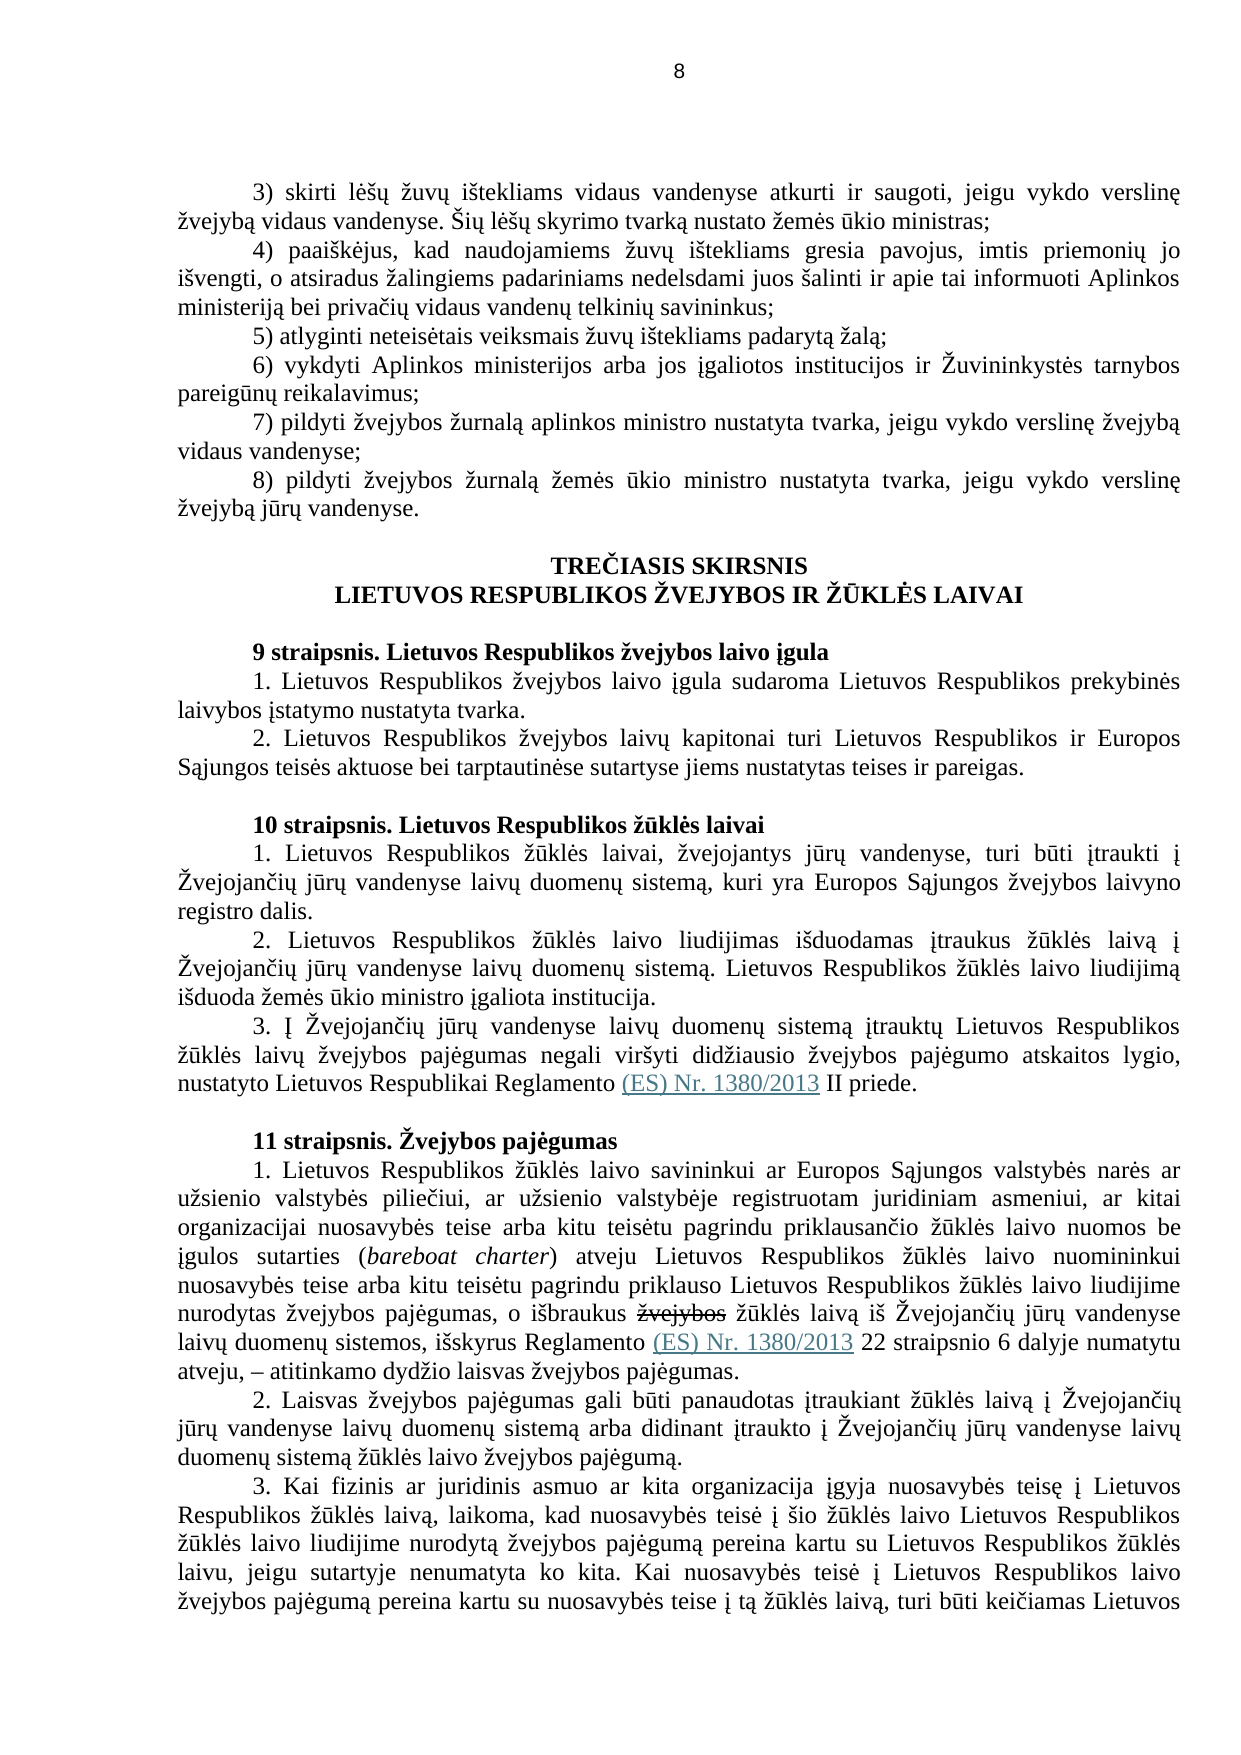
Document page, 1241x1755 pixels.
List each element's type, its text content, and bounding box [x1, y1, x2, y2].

text 3) skirti lėšų žuvų ištekliams vidaus vandenyse atkurti ir saugoti, jeigu vykdo verslinę žvejybą vidaus vandenyse. Šių lėšų skyrimo tvarką nustato žemės ūkio ministras; [177, 177, 1181, 235]
text 3. Kai fizinis ar juridinis asmuo ar kita organizacija įgyja nuosavybės teisę į Lietuvos Respublikos žūklės laivą, laikoma, kad nuosavybės teisė į šio žūklės laivo Lietuvos Respublikos žūklės laivo liudijime nurodytą žvejybos pajėgumą pereina kartu su Lietuvos Respublikos žūklės laivu, jeigu sutartyje nenumatyta ko kita. Kai nuosavybės teisė į Lietuvos Respublikos laivo žvejybos pajėgumą pereina kartu su nuosavybės teise į tą žūklės laivą, turi būti keičiamas Lietuvos [177, 1471, 1181, 1615]
text 8) pildyti žvejybos žurnalą žemės ūkio ministro nustatyta tvarka, jeigu vykdo verslinę žvejybą jūrų vandenyse. [177, 465, 1181, 522]
text 11 straipsnis. Žvejybos pajėgumas [177, 1126, 1181, 1155]
text 9 straipsnis. Lietuvos Respublikos žvejybos laivo įgula [177, 637, 1181, 666]
text TREČIASIS SKIRSNIS [177, 551, 1181, 580]
text 7) pildyti žvejybos žurnalą aplinkos ministro nustatyta tvarka, jeigu vykdo verslinę žvejybą vidaus vandenyse; [177, 407, 1181, 465]
text 10 straipsnis. Lietuvos Respublikos žūklės laivai [177, 810, 1181, 838]
text 4) paaiškėjus, kad naudojamiems žuvų ištekliams gresia pavojus, imtis priemonių jo išvengti, o atsiradus žalingiems padariniams nedelsdami juos šalinti ir apie tai informuoti Aplinkos ministeriją bei privačių vidaus vandenų telkinių savininkus; [177, 235, 1181, 321]
text 1. Lietuvos Respublikos žūklės laivo savininkui ar Europos Sąjungos valstybės narės ar užsienio valstybės piliečiui, ar užsienio valstybėje registruotam juridiniam asmeniui, ar kitai organizacijai nuosavybės teise arba kitu teisėtu pagrindu priklausančio žūklės laivo nuomos be įgulos sutarties (bareboat charter) atveju Lietuvos Respublikos žūklės laivo nuomininkui nuosavybės teise arba kitu teisėtu pagrindu priklauso Lietuvos Respublikos žūklės laivo liudijime nurodytas žvejybos pajėgumas, o išbraukus žvejybos žūklės laivą iš Žvejojančių jūrų vandenyse laivų duomenų sistemos, išskyrus Reglamento (ES) Nr. 1380/2013 22 straipsnio 6 dalyje numatytu atveju, – atitinkamo dydžio laisvas žvejybos pajėgumas. [177, 1155, 1181, 1385]
text 3. Į Žvejojančių jūrų vandenyse laivų duomenų sistemą įtrauktų Lietuvos Respublikos žūklės laivų žvejybos pajėgumas negali viršyti didžiausio žvejybos pajėgumo atskaitos lygio, nustatyto Lietuvos Respublikai Reglamento (ES) Nr. 1380/2013 II priede. [177, 1011, 1181, 1097]
text LIETUVOS RESPUBLIKOS ŽVEJYBOS IR ŽŪKLĖS LAIVAI [177, 580, 1181, 608]
text 5) atlyginti neteisėtais veiksmais žuvų ištekliams padarytą žalą; [177, 321, 1181, 350]
text 2. Laisvas žvejybos pajėgumas gali būti panaudotas įtraukiant žūklės laivą į Žvejojančių jūrų vandenyse laivų duomenų sistemą arba didinant įtraukto į Žvejojančių jūrų vandenyse laivų duomenų sistemą žūklės laivo žvejybos pajėgumą. [177, 1385, 1181, 1471]
text 2. Lietuvos Respublikos žūklės laivo liudijimas išduodamas įtraukus žūklės laivą į Žvejojančių jūrų vandenyse laivų duomenų sistemą. Lietuvos Respublikos žūklės laivo liudijimą išduoda žemės ūkio ministro įgaliota institucija. [177, 925, 1181, 1011]
text 2. Lietuvos Respublikos žvejybos laivų kapitonai turi Lietuvos Respublikos ir Europos Sąjungos teisės aktuose bei tarptautinėse sutartyse jiems nustatytas teises ir pareigas. [177, 723, 1181, 781]
text 1. Lietuvos Respublikos žūklės laivai, žvejojantys jūrų vandenyse, turi būti įtraukti į Žvejojančių jūrų vandenyse laivų duomenų sistemą, kuri yra Europos Sąjungos žvejybos laivyno registro dalis. [177, 838, 1181, 925]
text 6) vykdyti Aplinkos ministerijos arba jos įgaliotos institucijos ir Žuvininkystės tarnybos pareigūnų reikalavimus; [177, 350, 1181, 407]
text 1. Lietuvos Respublikos žvejybos laivo įgula sudaroma Lietuvos Respublikos prekybinės laivybos įstatymo nustatyta tvarka. [177, 666, 1181, 723]
